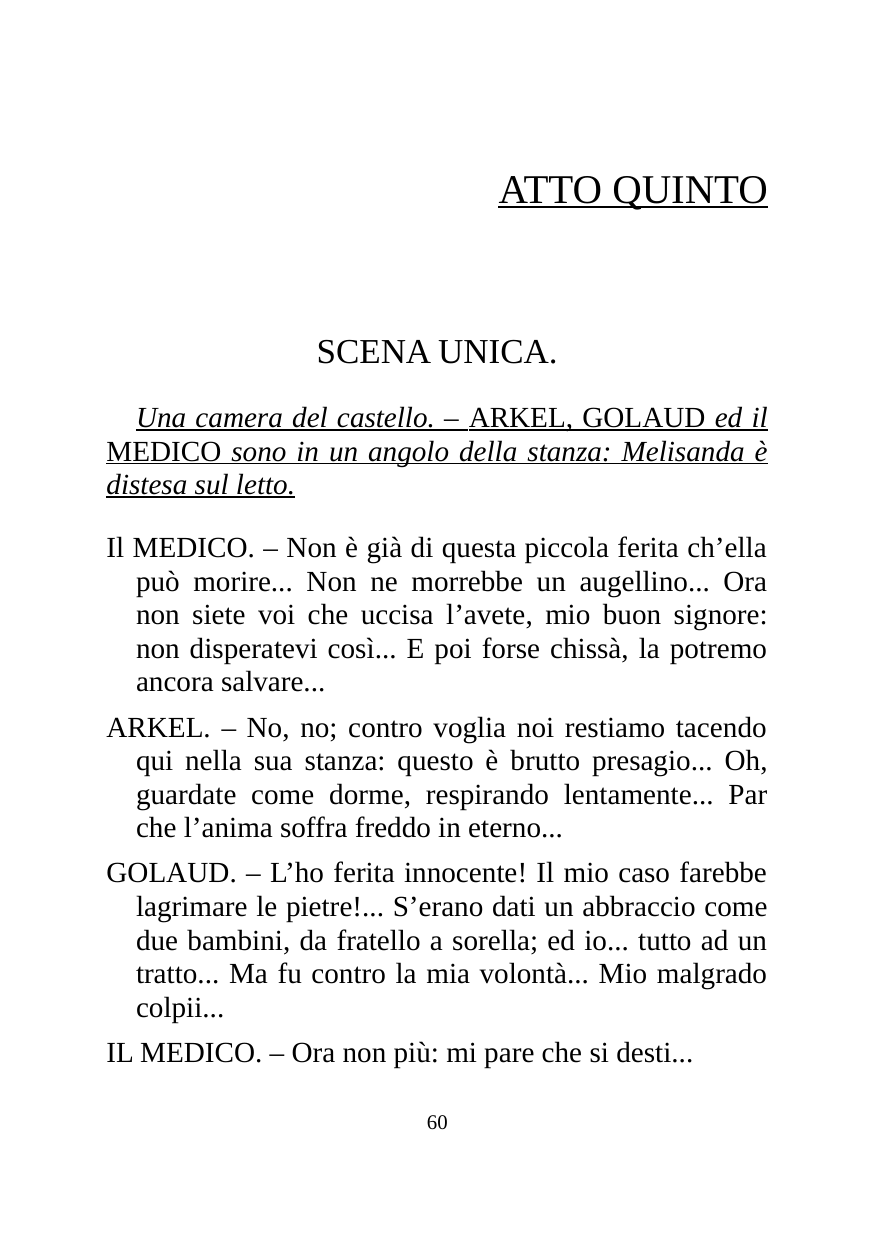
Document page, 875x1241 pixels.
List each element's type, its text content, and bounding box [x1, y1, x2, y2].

text Una camera del castello. – ARKEL, GOLAUD ed il MEDICO sono in un angolo della stanza: Melisanda è [106, 400, 768, 463]
text IL MEDICO. – Ora non più: mi pare che si desti... [106, 1035, 768, 1069]
text ARKEL. – No, no; contro voglia noi restiamo tacendo qui nella sua stanza: questo è brutto presagio... Oh, guardate come dorme, respirando lentamente... Par che l’anima soffra freddo in eterno... [106, 710, 768, 844]
subtitle ATTO QUINTO [106, 165, 768, 212]
text GOLAUD. – L’ho ferita innocente! Il mio caso farebbe lagrimare le pietre!... S’erano dati un abbraccio come due bambini, da fratello a sorella; ed io... tutto ad un tratto... Ma fu contro la mia volontà... Mio malgrado colpii... [106, 856, 768, 1023]
text Il MEDICO. – Non è già di questa piccola ferita ch’ella può morire... Non ne morrebbe un augellino... Ora non siete voi che uccisa l’avete, mio buon signore: non disperatevi così... E poi forse chissà, la potremo ancora salvare... [106, 530, 768, 698]
subtitle SCENA UNICA. [106, 330, 768, 371]
text distesa sul letto. [106, 464, 768, 501]
